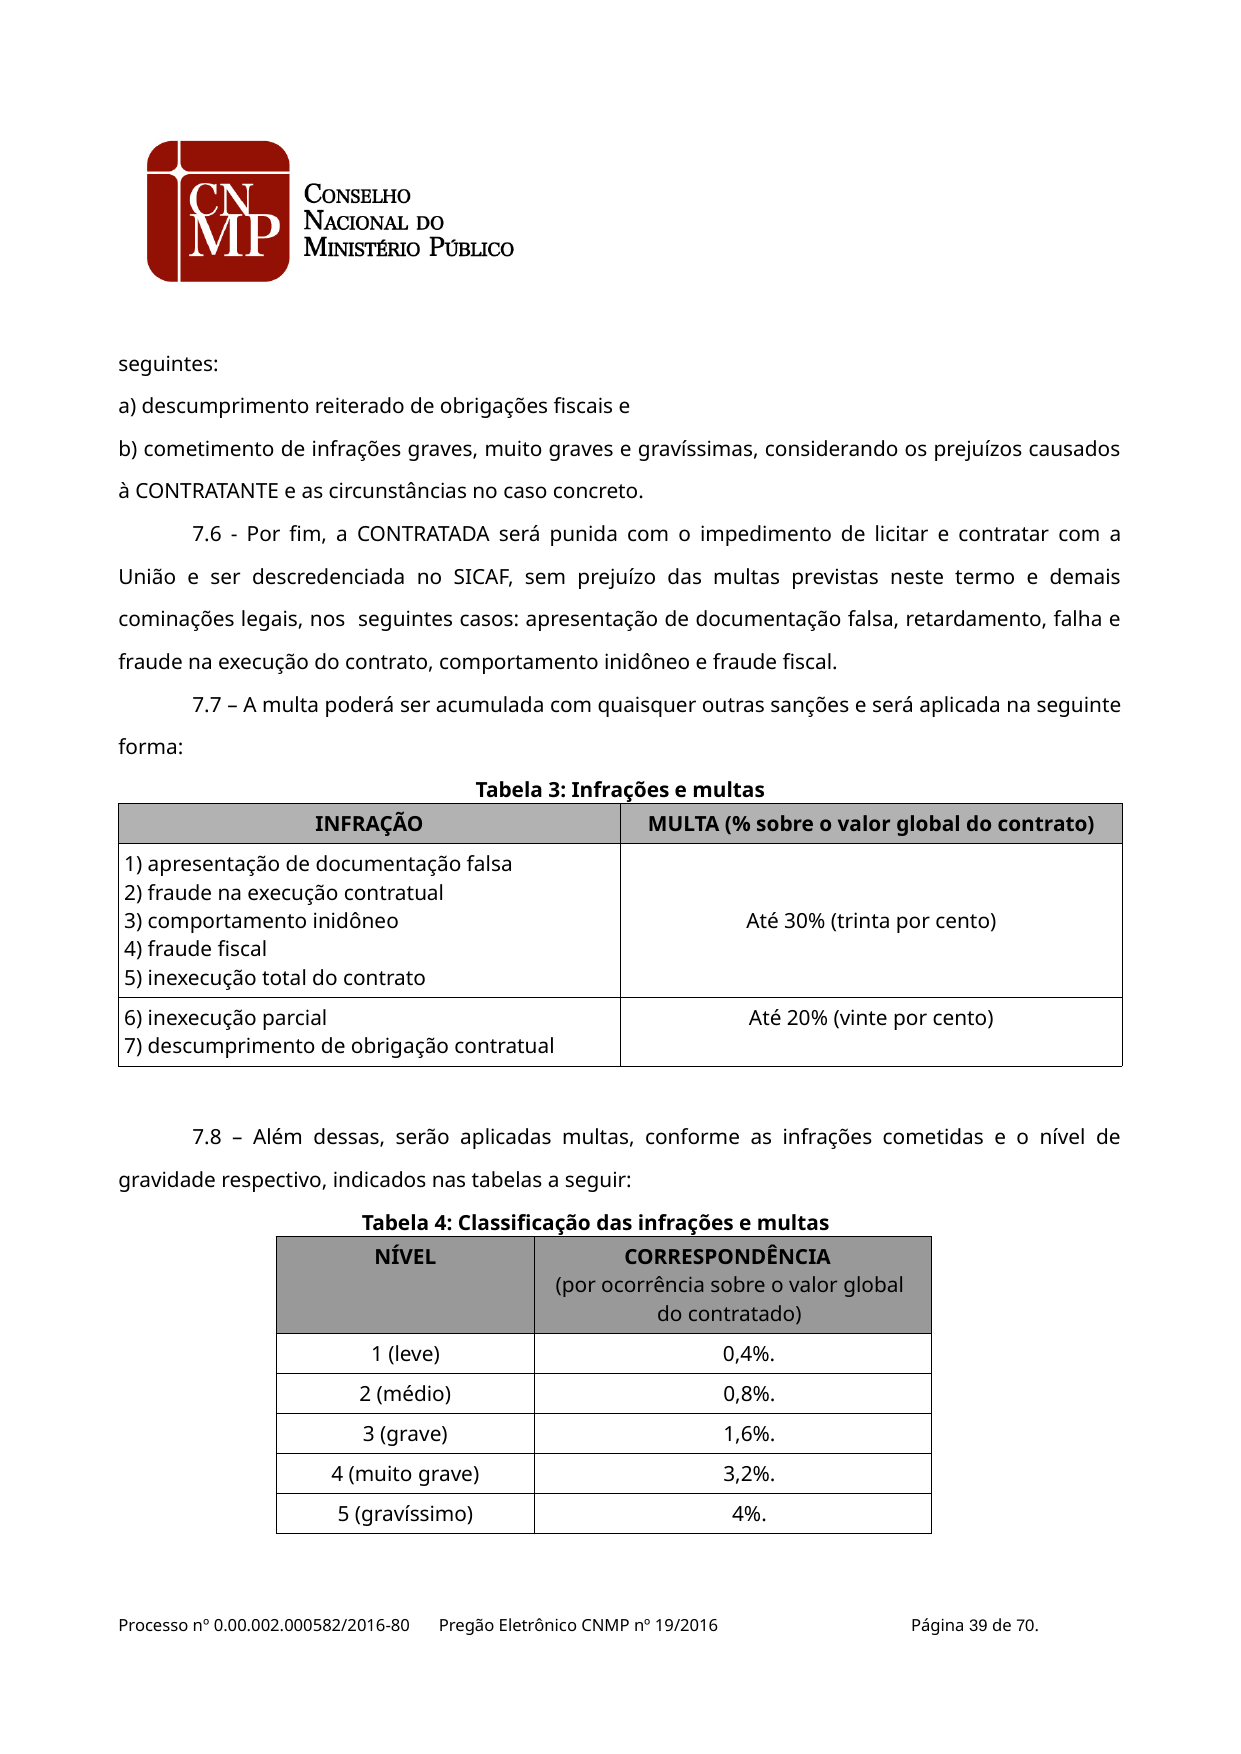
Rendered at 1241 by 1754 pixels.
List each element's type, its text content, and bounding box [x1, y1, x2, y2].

table_cell 4 (muito grave) [277, 1454, 534, 1493]
table_cell 1) apresentação de documentação falsa 2) fraude na execução contratual 3) comportamento inidôneo 4) fraude fiscal 5) inexecução total do contrato [119, 844, 620, 997]
text 7.8 – Além dessas, serão aplicadas multas, conforme as infrações cometidas e o nível de gravidade respectivo, indicados nas tabelas a seguir: [118, 1122, 1122, 1193]
text a) descumprimento reiterado de obrigações fiscais e [118, 391, 1122, 420]
table_header NÍVEL [277, 1237, 534, 1333]
text 7.6 - Por fim, a CONTRATADA será punida com o impedimento de licitar e contratar com a União e ser descredenciada no SICAF, sem prejuízo das multas previstas neste termo e demais cominações legais, nos seguintes casos: apresentação de documentação falsa, retardamento, falha e fraude na execução do contrato, comportamento inidôneo e fraude fiscal. [118, 519, 1122, 676]
table_cell Até 30% (trinta por cento) [621, 844, 1122, 997]
table_cell 5 (gravíssimo) [277, 1494, 534, 1533]
text b) cometimento de infrações graves, muito graves e gravíssimas, considerando os prejuízos causados à CONTRATANTE e as circunstâncias no caso concreto. [118, 434, 1122, 505]
table_cell 3,2%. [535, 1454, 931, 1493]
text seguintes: [118, 349, 1122, 377]
table_cell 6) inexecução parcial 7) descumprimento de obrigação contratual [119, 998, 620, 1066]
text 7.7 – A multa poderá ser acumulada com quaisquer outras sanções e será aplicada na seguinte forma: [118, 690, 1122, 761]
table_cell 1 (leve) [277, 1334, 534, 1373]
table_cell 2 (médio) [277, 1374, 534, 1413]
text Tabela 4: Classificação das infrações e multas [118, 1208, 1122, 1236]
table_cell 0,8%. [535, 1374, 931, 1413]
table_cell 0,4%. [535, 1334, 931, 1373]
table_cell 1,6%. [535, 1414, 931, 1453]
table_header MULTA (% sobre o valor global do contrato) [621, 804, 1122, 843]
table_cell 4%. [535, 1494, 931, 1533]
picture [122, 118, 530, 304]
text Tabela 3: Infrações e multas [118, 775, 1122, 803]
table_header CORRESPONDÊNCIA (por ocorrência sobre o valor global do contratado) [535, 1237, 931, 1333]
table_cell Até 20% (vinte por cento) [621, 998, 1122, 1066]
table_header INFRAÇÃO [119, 804, 620, 843]
table_cell 3 (grave) [277, 1414, 534, 1453]
